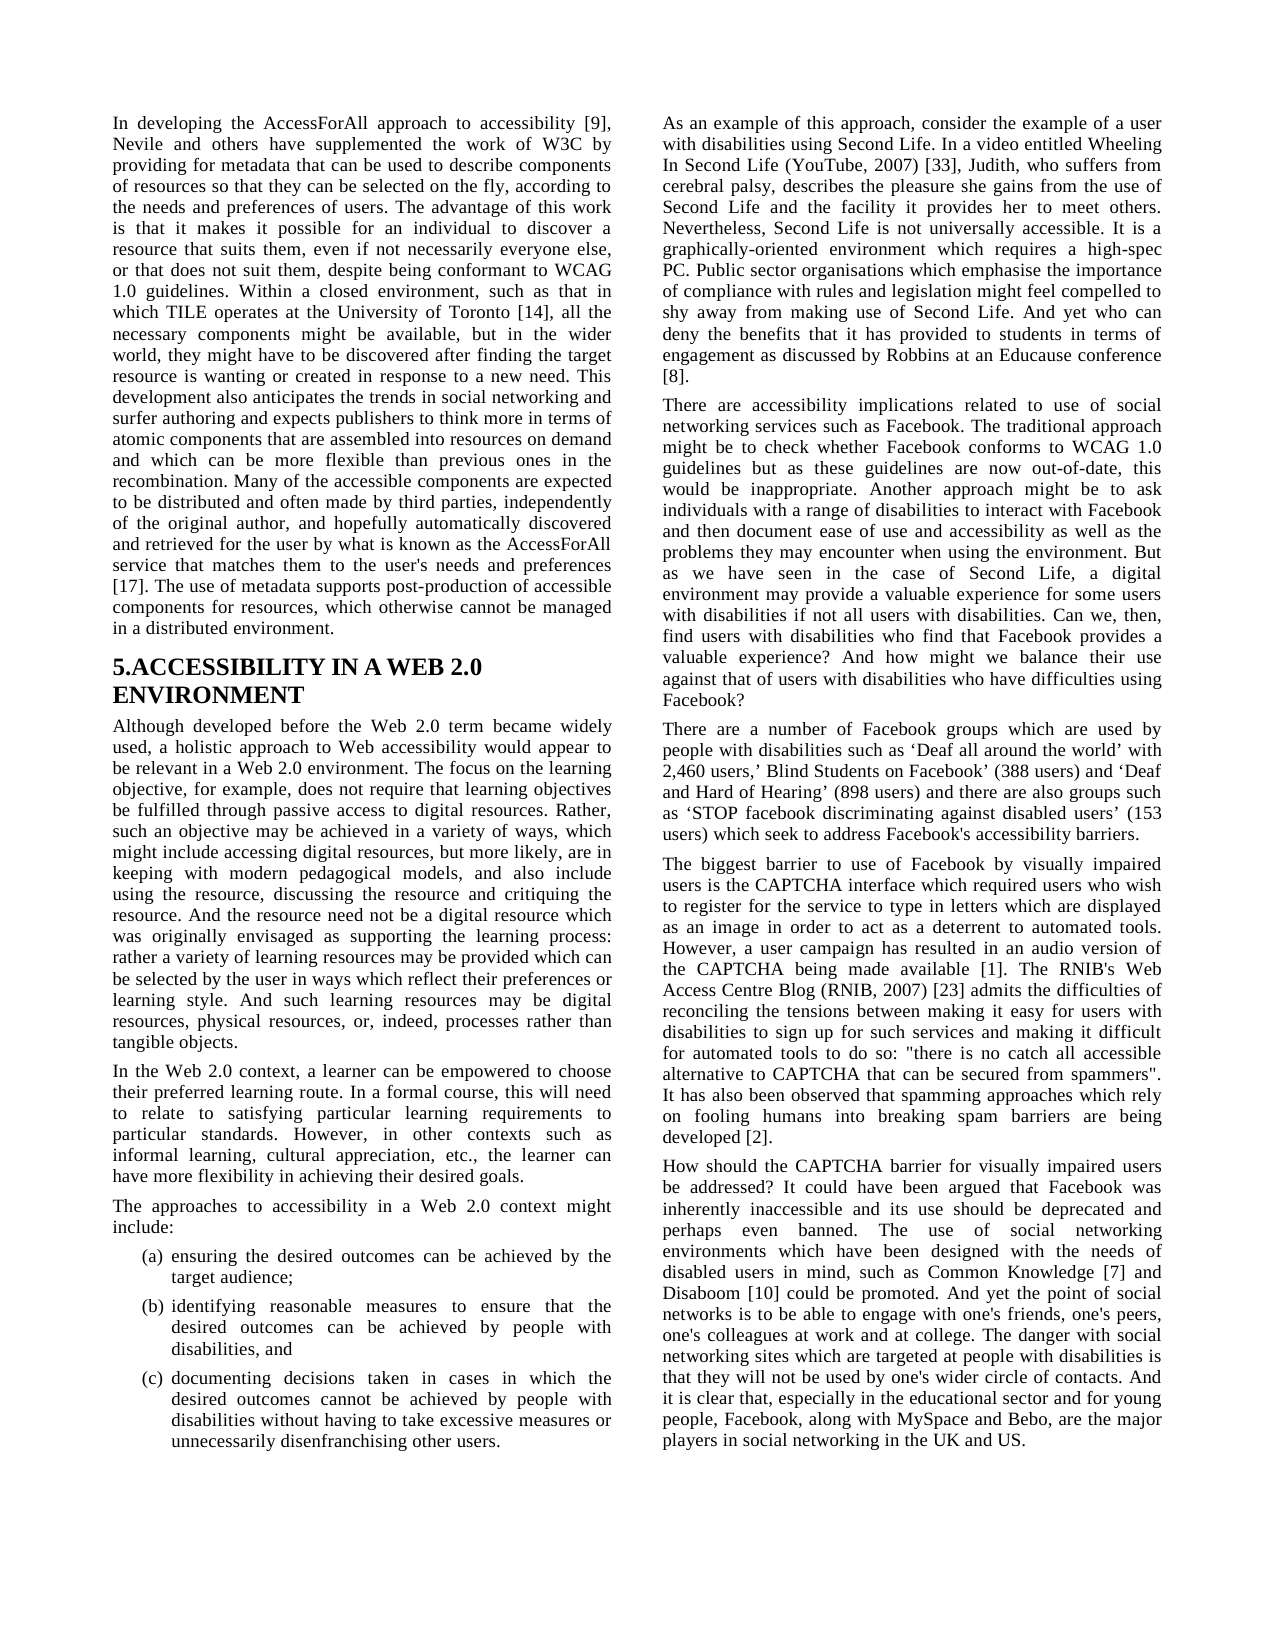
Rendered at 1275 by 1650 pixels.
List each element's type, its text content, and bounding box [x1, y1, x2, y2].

text In the Web 2.0 context, a learner can be empowered to choose their preferred learning route. In a formal course, this will need to relate to satisfying particular learning requirements to particular standards. However, in other contexts such as informal learning, cultural appreciation, etc., the learner can have more flexibility in achieving their desired goals. [112, 1060, 613, 1187]
text The approaches to accessibility in a Web 2.0 context might include: [112, 1195, 613, 1237]
text (c) documenting decisions taken in cases in which the desired outcomes cannot be achieved by people with disabilities without having to take excessive measures or unnecessarily disenfranchising other users. [142, 1367, 613, 1451]
text (b) identifying reasonable measures to ensure that the desired outcomes can be achieved by people with disabilities, and [142, 1296, 613, 1359]
text Although developed before the Web 2.0 term became widely used, a holistic approach to Web accessibility would appear to be relevant in a Web 2.0 environment. The focus on the learning objective, for example, does not require that learning objectives be fulfilled through passive access to digital resources. Rather, such an objective may be achieved in a variety of ways, which might include accessing digital resources, but more likely, are in keeping with modern pedagogical models, and also include using the resource, discussing the resource and critiquing the resource. And the resource need not be a digital resource which was originally envisaged as supporting the learning process: rather a variety of learning resources may be provided which can be selected by the user in ways which reflect their preferences or learning style. And such learning resources may be digital resources, physical resources, or, indeed, processes rather than tangible objects. [112, 715, 613, 1052]
text The biggest barrier to use of Facebook by visually impaired users is the CAPTCHA interface which required users who wish to register for the service to type in letters which are displayed as an image in order to act as a deterrent to automated tools. However, a user campaign has resulted in an audio version of the CAPTCHA being made available [1]. The RNIB's Web Access Centre Blog (RNIB, 2007) [23] admits the difficulties of reconciling the tensions between making it easy for users with disabilities to sign up for such services and making it difficult for automated tools to do so: "there is no catch all accessible alternative to CAPTCHA that can be secured from spammers". It has also been observed that spamming approaches which rely on fooling humans into breaking spam barriers are being developed [2]. [662, 853, 1163, 1147]
text There are a number of Facebook groups which are used by people with disabilities such as ‘Deaf all around the world’ with 2,460 users,’ Blind Students on Facebook’ (388 users) and ‘Deaf and Hard of Hearing’ (898 users) and there are also groups such as ‘STOP facebook discriminating against disabled users’ (153 users) which seek to address Facebook's accessibility barriers. [662, 718, 1163, 844]
text As an example of this approach, consider the example of a user with disabilities using Second Life. In a video entitled Wheeling In Second Life (YouTube, 2007) [33], Judith, who suffers from cerebral palsy, describes the pleasure she gains from the use of Second Life and the facility it provides her to meet others. Nevertheless, Second Life is not universally accessible. It is a graphically-oriented environment which requires a high-spec PC. Public sector organisations which emphasise the importance of compliance with rules and legislation might feel compelled to shy away from making use of Second Life. And yet who can deny the benefits that it has provided to students in terms of engagement as discussed by Robbins at an Educause conference [8]. [662, 112, 1163, 386]
text (a) ensuring the desired outcomes can be achieved by the target audience; [142, 1245, 613, 1287]
subtitle ACCESSIBILITY IN A WEB 2.0 ENVIRONMENT [112, 653, 613, 709]
text How should the CAPTCHA barrier for visually impaired users be addressed? It could have been argued that Facebook was inherently inaccessible and its use should be deprecated and perhaps even banned. The use of social networking environments which have been designed with the needs of disabled users in mind, such as Common Knowledge [7] and Disaboom [10] could be promoted. And yet the point of social networks is to be able to engage with one's friends, one's peers, one's colleagues at work and at college. The danger with social networking sites which are targeted at people with disabilities is that they will not be used by one's wider circle of contacts. And it is clear that, especially in the educational sector and for young people, Facebook, along with MySpace and Bebo, are the major players in social networking in the UK and US. [662, 1156, 1163, 1450]
text There are accessibility implications related to use of social networking services such as Facebook. The traditional approach might be to check whether Facebook conforms to WCAG 1.0 guidelines but as these guidelines are now out-of-date, this would be inappropriate. Another approach might be to ask individuals with a range of disabilities to interact with Facebook and then document ease of use and accessibility as well as the problems they may encounter when using the environment. But as we have seen in the case of Second Life, a digital environment may provide a valuable experience for some users with disabilities if not all users with disabilities. Can we, then, find users with disabilities who find that Facebook provides a valuable experience? And how might we balance their use against that of users with disabilities who have difficulties using Facebook? [662, 394, 1163, 710]
text In developing the AccessForAll approach to accessibility [9], Nevile and others have supplemented the work of W3C by providing for metadata that can be used to describe components of resources so that they can be selected on the fly, according to the needs and preferences of users. The advantage of this work is that it makes it possible for an individual to discover a resource that suits them, even if not necessarily everyone else, or that does not suit them, despite being conformant to WCAG 1.0 guidelines. Within a closed environment, such as that in which TILE operates at the University of Toronto [14], all the necessary components might be available, but in the wider world, they might have to be discovered after finding the target resource is wanting or created in response to a new need. This development also anticipates the trends in social networking and surfer authoring and expects publishers to think more in terms of atomic components that are assembled into resources on demand and which can be more flexible than previous ones in the recombination. Many of the accessible components are expected to be distributed and often made by third parties, independently of the original author, and hopefully automatically discovered and retrieved for the user by what is known as the AccessForAll service that matches them to the user's needs and preferences [17]. The use of metadata supports post-production of accessible components for resources, which otherwise cannot be managed in a distributed environment. [112, 112, 613, 638]
